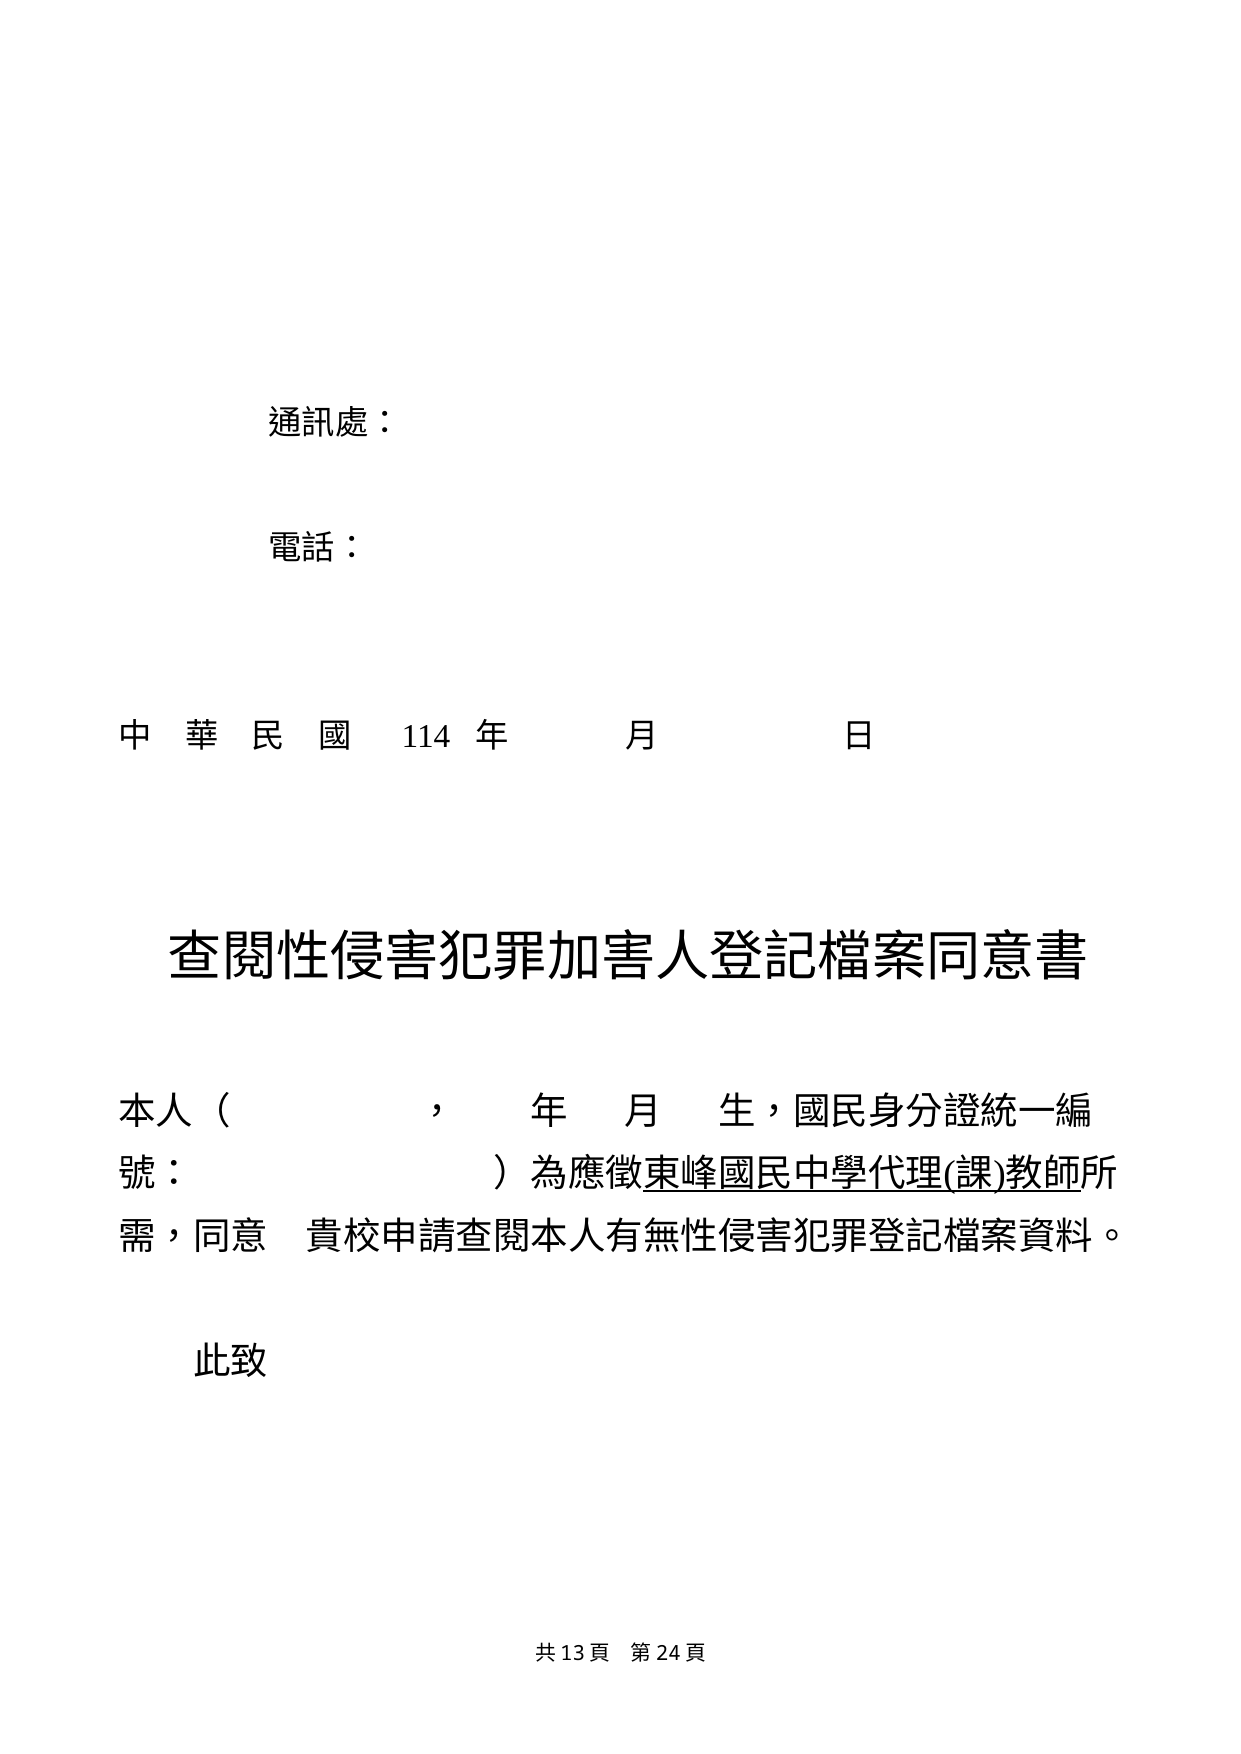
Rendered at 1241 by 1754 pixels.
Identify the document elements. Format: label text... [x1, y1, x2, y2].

text 電話： [118, 504, 1122, 566]
text 查閱性侵害犯罪加害人登記檔案同意書 [118, 879, 1138, 1004]
text 此致 [118, 1316, 1122, 1379]
text 本人（ ， 年 月 生，國民身分證統一編號： ）為應徵東峰國民中學代理(課)教師所需，同意 貴校申請查閱本人有無性侵害犯罪登記檔案資料。 [118, 1066, 1122, 1254]
text 通訊處： [118, 379, 1122, 441]
text 中 華 民 國 114 年 月 日 [118, 691, 1122, 754]
